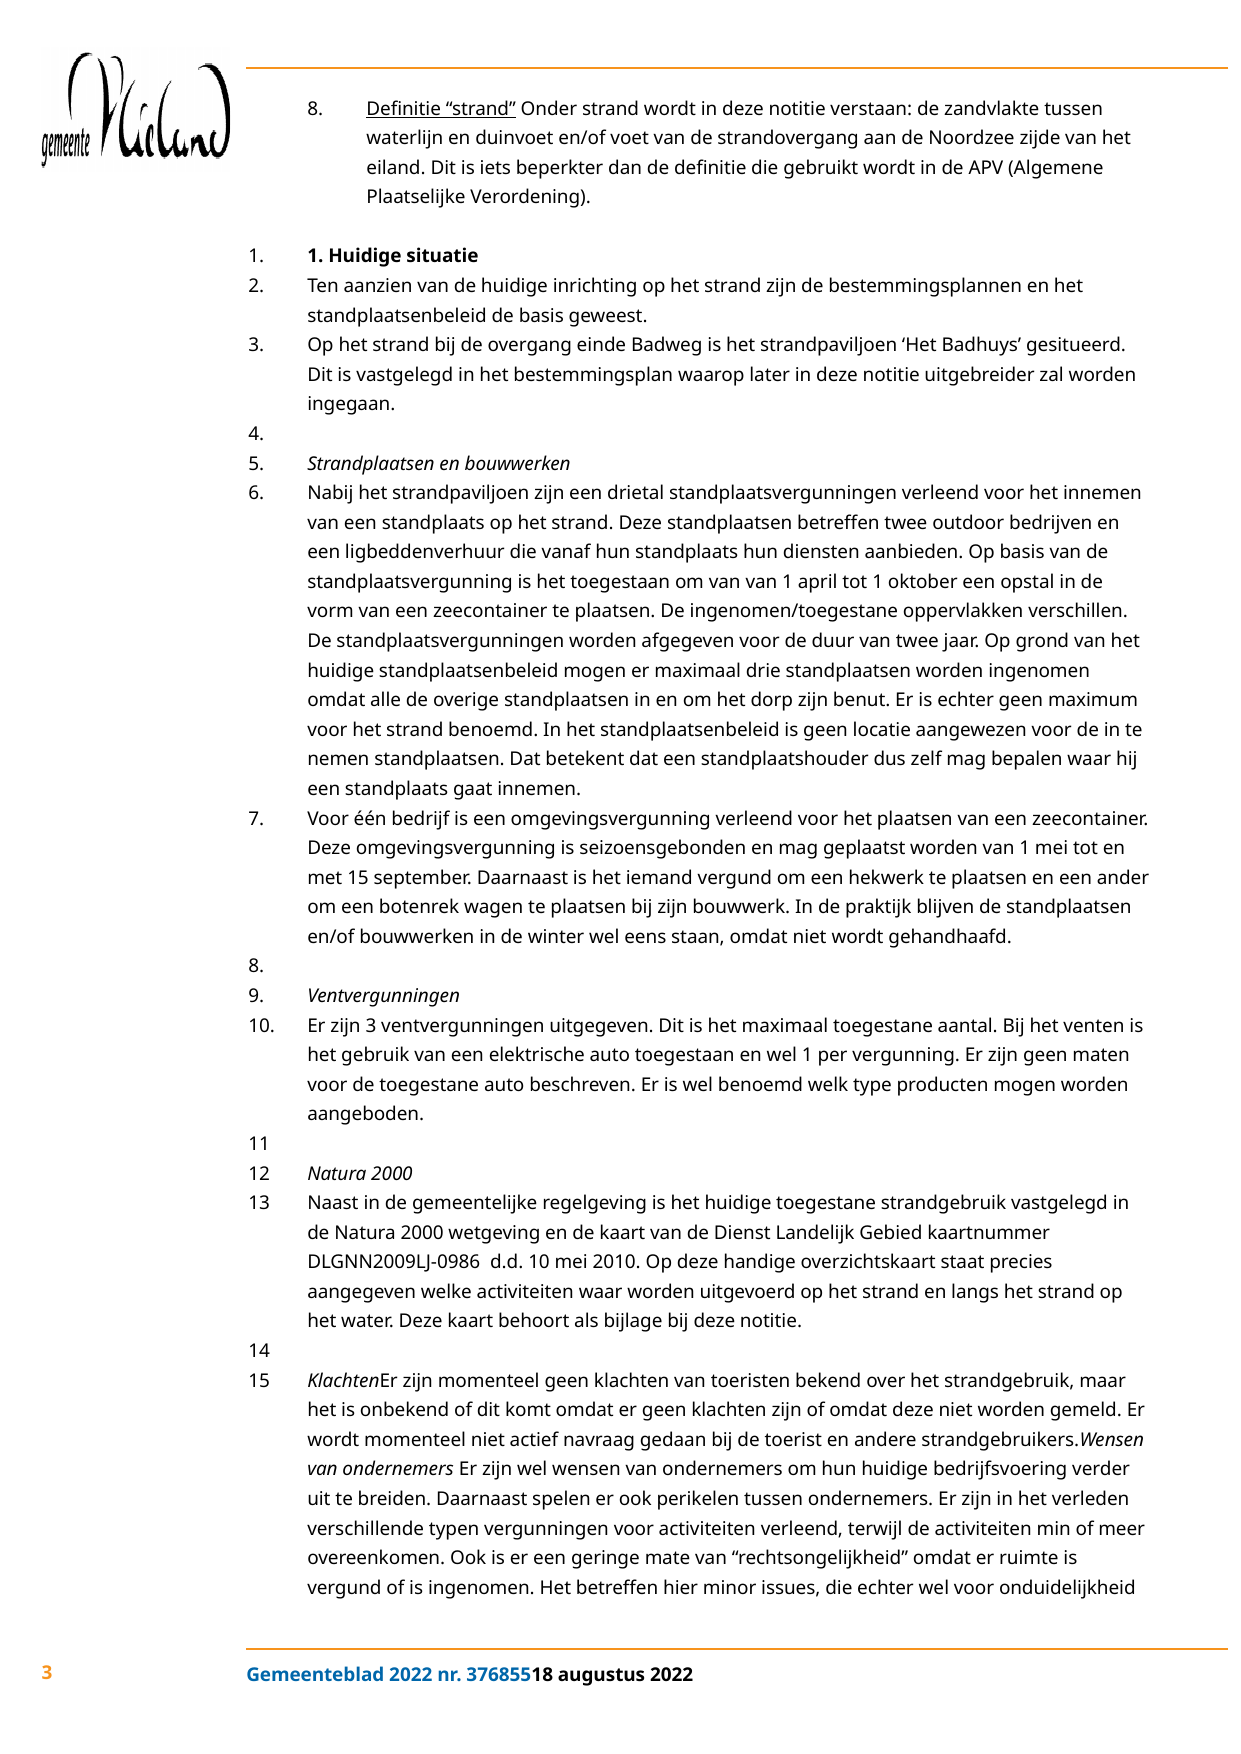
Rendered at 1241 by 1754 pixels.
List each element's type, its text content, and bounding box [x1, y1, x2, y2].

list KlachtenEr zijn momenteel geen klachten van toeristen bekend over het strandgebruik, maar het is onbekend of dit komt omdat er geen klachten zijn of omdat deze niet worden gemeld. Er wordt momenteel niet actief navraag gedaan bij de toerist en andere strandgebruikers.Wensen van ondernemers Er zijn wel wensen van ondernemers om hun huidige bedrijfsvoering verder uit te breiden. Daarnaast spelen er ook perikelen tussen ondernemers. Er zijn in het verleden verschillende typen vergunningen voor activiteiten verleend, terwijl de activiteiten min of meer overeenkomen. Ook is er een geringe mate van “rechtsongelijkheid” omdat er ruimte is vergund of is ingenomen. Het betreffen hier minor issues, die echter wel voor onduidelijkheid [248, 1367, 1152, 1600]
list Ten aanzien van de huidige inrichting op het strand zijn de bestemmingsplannen en het standplaatsenbeleid de basis geweest. [248, 272, 1152, 328]
list Op het strand bij de overgang einde Badweg is het strandpaviljoen ‘Het Badhuys’ gesitueerd. Dit is vastgelegd in het bestemmingsplan waarop later in deze notitie uitgebreider zal worden ingegaan. [248, 331, 1152, 416]
list Natura 2000 [248, 1160, 1152, 1186]
list Nabij het strandpaviljoen zijn een drietal standplaatsvergunningen verleend voor het innemen van een standplaats op het strand. Deze standplaatsen betreffen twee outdoor bedrijven en een ligbeddenverhuur die vanaf hun standplaats hun diensten aanbieden. Op basis van de standplaatsvergunning is het toegestaan om van van 1 april tot 1 oktober een opstal in de vorm van een zeecontainer te plaatsen. De ingenomen/toegestane oppervlakken verschillen. De standplaatsvergunningen worden afgegeven voor de duur van twee jaar. Op grond van het huidige standplaatsenbeleid mogen er maximaal drie standplaatsen worden ingenomen omdat alle de overige standplaatsen in en om het dorp zijn benut. Er is echter geen maximum voor het strand benoemd. In het standplaatsenbeleid is geen locatie aangewezen voor de in te nemen standplaatsen. Dat betekent dat een standplaatshouder dus zelf mag bepalen waar hij een standplaats gaat innemen. [248, 479, 1152, 801]
list 1. Huidige situatie [248, 243, 1152, 268]
list Strandplaatsen en bouwwerken [248, 450, 1152, 476]
picture [41, 47, 231, 172]
list Naast in de gemeentelijke regelgeving is het huidige toegestane strandgebruik vastgelegd in de Natura 2000 wetgeving en de kaart van de Dienst Landelijk Gebied kaartnummer DLGNN2009LJ-0986 d.d. 10 mei 2010. Op deze handige overzichtskaart staat precies aangegeven welke activiteiten waar worden uitgevoerd op het strand en langs het strand op het water. Deze kaart behoort als bijlage bij deze notitie. [248, 1189, 1152, 1333]
list Er zijn 3 ventvergunningen uitgegeven. Dit is het maximaal toegestane aantal. Bij het venten is het gebruik van een elektrische auto toegestaan en wel 1 per vergunning. Er zijn geen maten voor de toegestane auto beschreven. Er is wel benoemd welk type producten mogen worden aangeboden. [248, 1012, 1152, 1126]
list Voor één bedrijf is een omgevingsvergunning verleend voor het plaatsen van een zeecontainer. Deze omgevingsvergunning is seizoensgebonden en mag geplaatst worden van 1 mei tot en met 15 september. Daarnaast is het iemand vergund om een hekwerk te plaatsen en een ander om een botenrek wagen te plaatsen bij zijn bouwwerk. In de praktijk blijven de standplaatsen en/of bouwwerken in de winter wel eens staan, omdat niet wordt gehandhaafd. [248, 805, 1152, 949]
list Definitie “strand” Onder strand wordt in deze notitie verstaan: de zandvlakte tussen waterlijn en duinvoet en/of voet van de strandovergang aan de Noordzee zijde van het eiland. Dit is iets beperkter dan de definitie die gebruikt wordt in de APV (Algemene Plaatselijke Verordening). [307, 95, 1152, 209]
list Ventvergunningen [248, 982, 1152, 1008]
